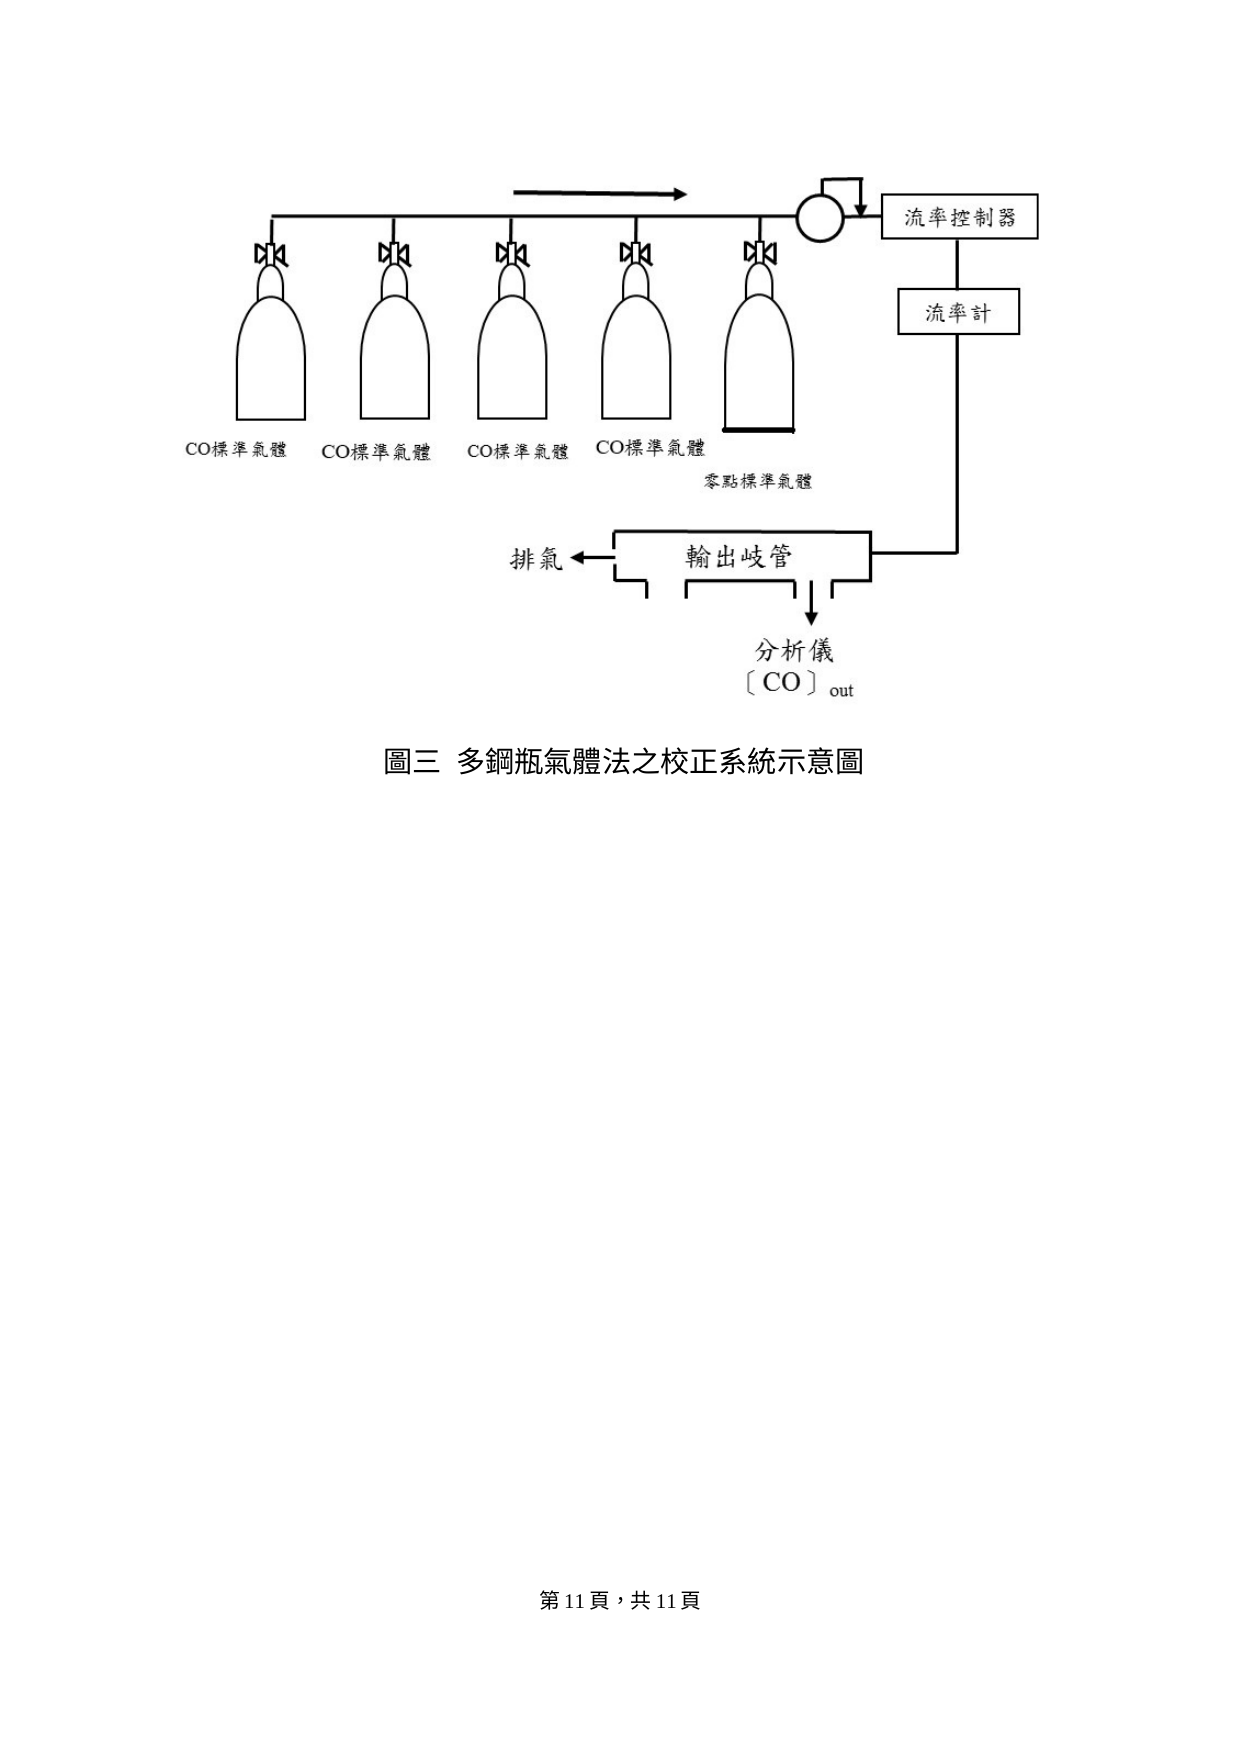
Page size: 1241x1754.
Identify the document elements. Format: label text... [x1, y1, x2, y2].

text 圖三 多鋼瓶氣體法之校正系統示意圖 [148, 738, 1092, 781]
picture [147, 177, 1039, 714]
